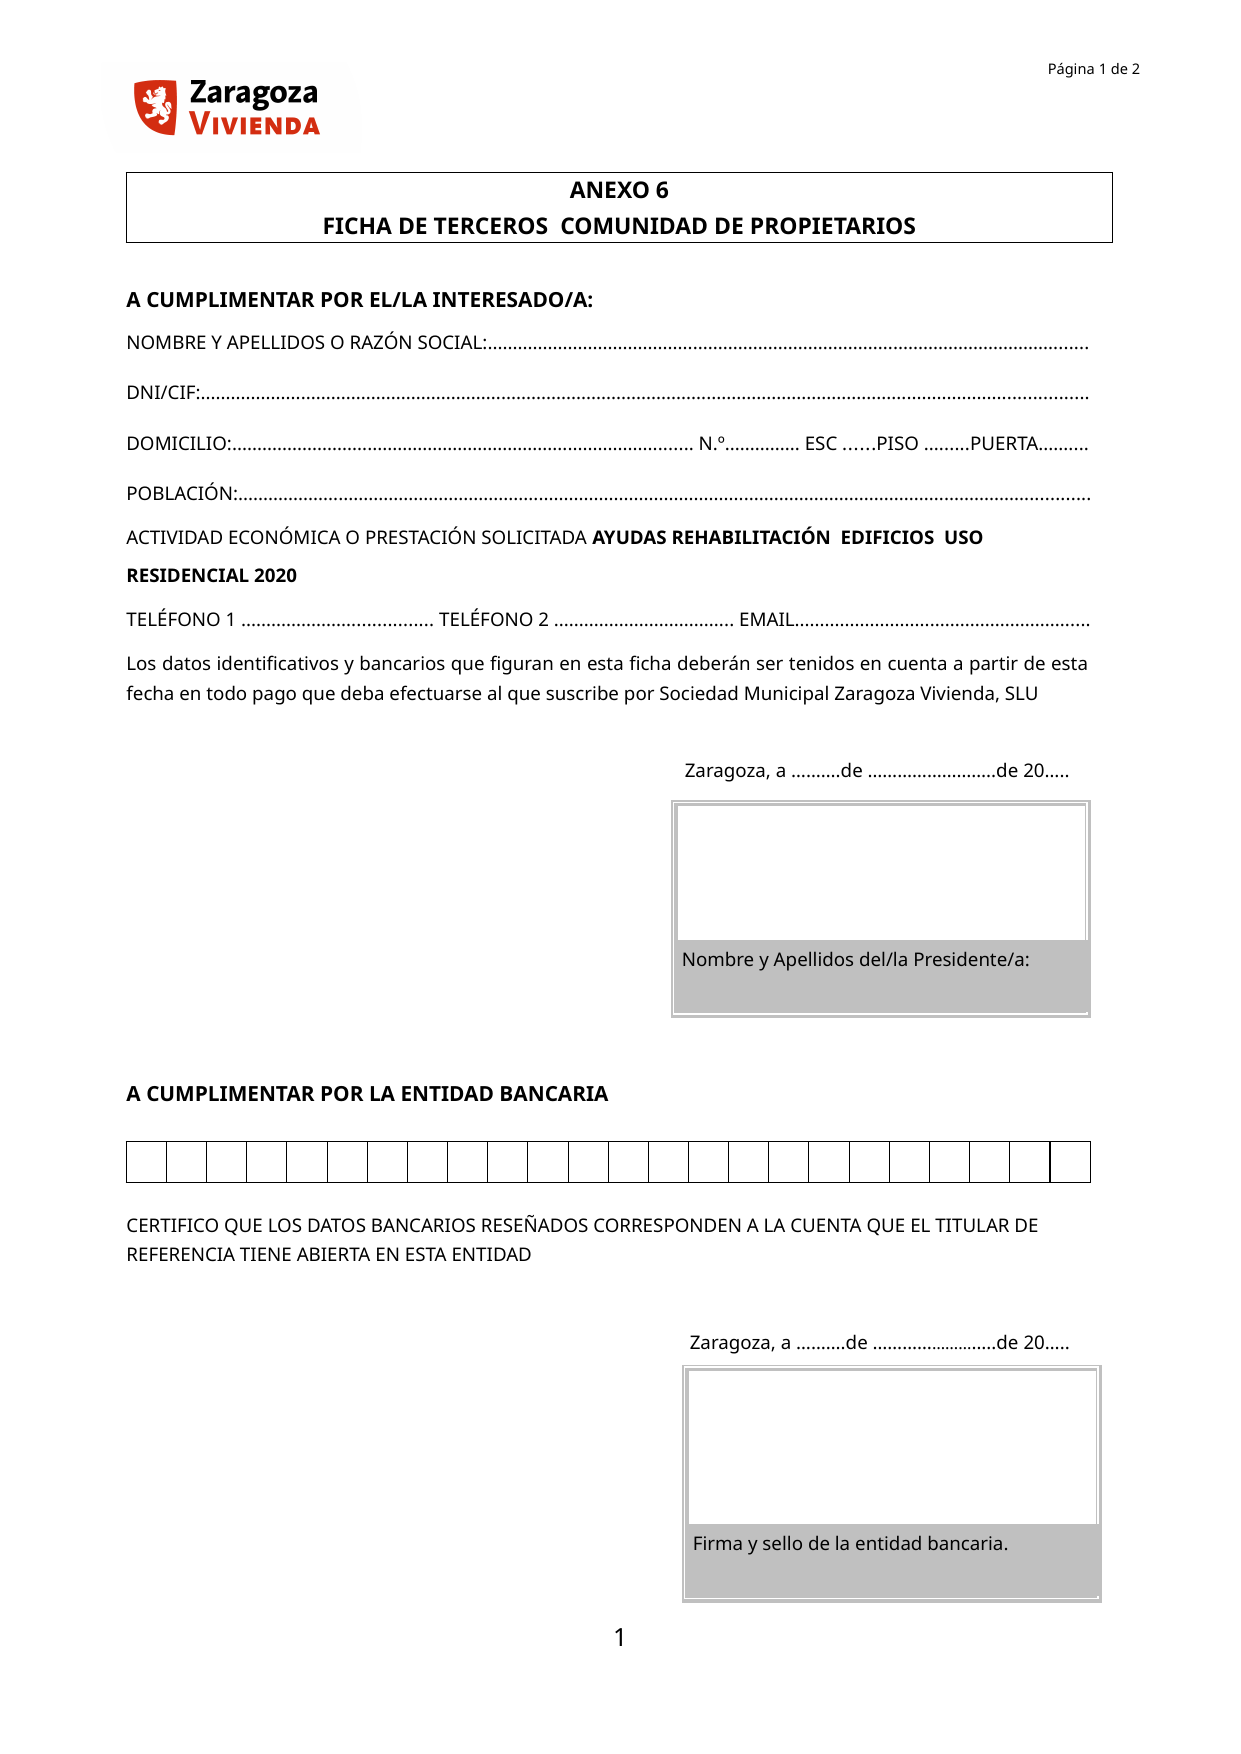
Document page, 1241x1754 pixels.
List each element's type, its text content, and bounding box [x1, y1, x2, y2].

table_header [488, 1142, 527, 1182]
subtitle TELÉFONO 1 TELÉFONO 2 EMAIL [126, 606, 1090, 632]
table_header [287, 1142, 327, 1182]
table_header [689, 1142, 728, 1182]
table_header [689, 1371, 1096, 1524]
table_header [127, 1142, 166, 1182]
table_header [930, 1142, 969, 1182]
subtitle DNI/CIF: [126, 380, 1090, 405]
table_header [769, 1142, 808, 1182]
table_header [569, 1142, 608, 1182]
table_header [368, 1142, 407, 1182]
table_header [167, 1142, 206, 1182]
subtitle A CUMPLIMENTAR POR LA ENTIDAD BANCARIA [126, 1079, 1069, 1107]
subtitle DOMICILIO: N.º ESC PISO PUERTA [126, 430, 1090, 455]
table_cell Nombre y Apellidos del/la Presidente/a: [674, 940, 1088, 1012]
table_header [528, 1142, 568, 1182]
subtitle A CUMPLIMENTAR POR EL/LA INTERESADO/A: [126, 285, 1090, 313]
table_header [207, 1142, 246, 1182]
subtitle NOMBRE Y APELLIDOS O RAZÓN SOCIAL: [126, 329, 1090, 355]
table_header [649, 1142, 688, 1182]
table_header [328, 1142, 367, 1182]
text ACTIVIDAD ECONÓMICA O PRESTACIÓN SOLICITADA AYUDAS REHABILITACIÓN EDIFICIOS USO RESIDENCIAL 2020 [126, 524, 1090, 588]
table_header [850, 1142, 889, 1182]
table_header [448, 1142, 487, 1182]
table_header [809, 1142, 849, 1182]
subtitle POBLACIÓN: [126, 480, 1090, 505]
table_header [678, 806, 1085, 940]
table_header [970, 1142, 1009, 1182]
subtitle CERTIFICO QUE LOS DATOS BANCARIOS RESEÑADOS CORRESPONDEN A LA CUENTA QUE EL TITULAR DE REFERENCIA TIENE ABIERTA EN ESTA ENTIDAD [126, 1212, 1069, 1267]
table_cell Firma y sello de la entidad bancaria. [685, 1524, 1099, 1596]
table_header [1051, 1142, 1090, 1182]
picture [101, 62, 362, 153]
table_header [247, 1142, 286, 1182]
table_header [1010, 1142, 1049, 1182]
table_header [408, 1142, 447, 1182]
table_header ANEXO 6 FICHA DE TERCEROS COMUNIDAD DE PROPIETARIOS [127, 173, 1112, 242]
subtitle Zaragoza, a ……….de ……………………..de 20….. [126, 757, 1069, 782]
subtitle Zaragoza, a ……….de ……………………..de 20….. [126, 1329, 1069, 1355]
table_header [609, 1142, 648, 1182]
table_header [890, 1142, 929, 1182]
table_header [729, 1142, 768, 1182]
subtitle Los datos identificativos y bancarios que figuran en esta ficha deberán ser tenidos en cuenta a partir de esta fecha en todo pago que deba efectuarse al que suscribe por Sociedad Municipal Zaragoza Vivienda, SLU [126, 651, 1090, 705]
